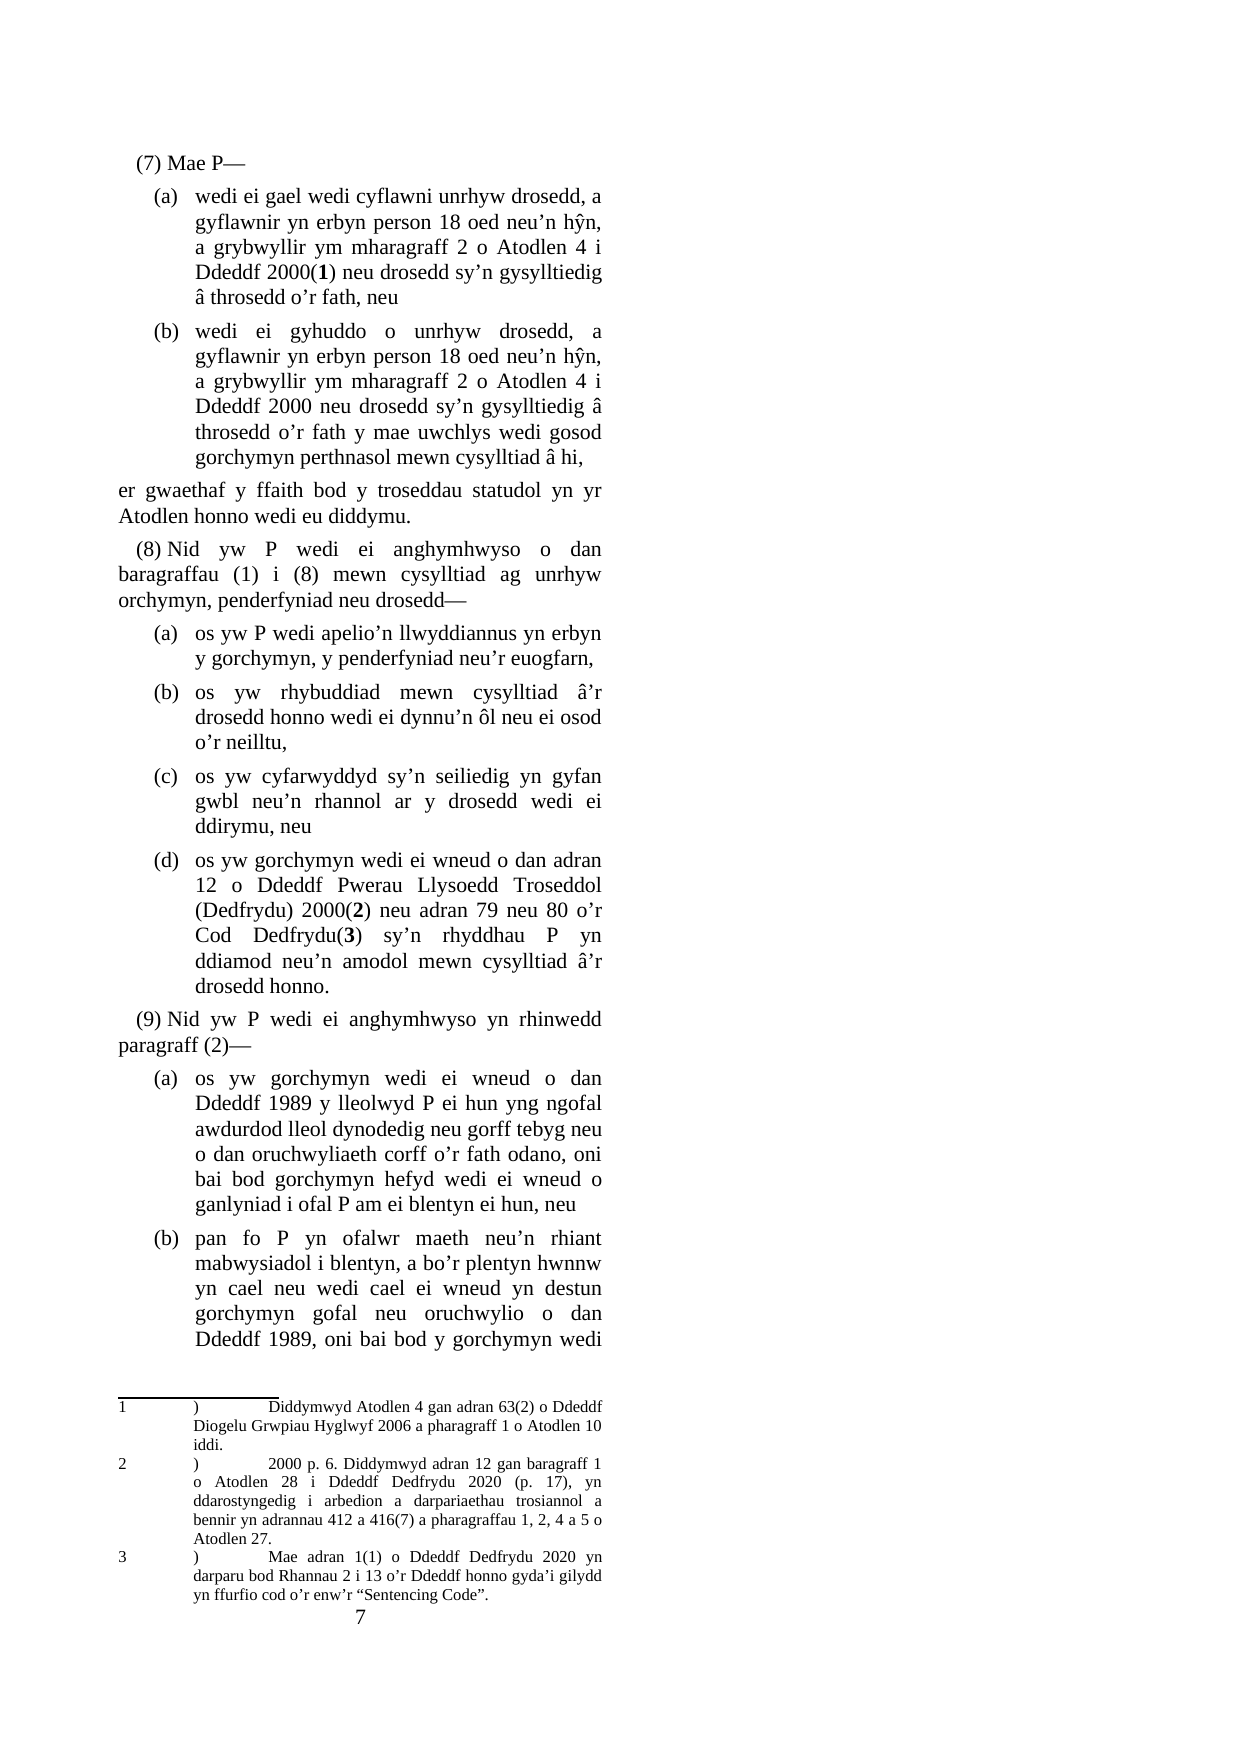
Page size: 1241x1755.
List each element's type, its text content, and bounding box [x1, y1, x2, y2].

list Nid yw P wedi ei anghymhwyso yn rhinwedd paragraff (2)— [118, 1006, 602, 1057]
text er gwaethaf y ffaith bod y troseddau statudol yn yr Atodlen honno wedi eu diddymu. [118, 477, 602, 528]
list os yw rhybuddiad mewn cysylltiad â’r drosedd honno wedi ei dynnu’n ôl neu ei osod o’r neilltu, [153, 679, 602, 754]
list ) Diddymwyd Atodlen 4 gan adran 63(2) o Ddeddf Diogelu Grwpiau Hyglwyf 2006 a pharagraff 1 o Atodlen 10 iddi. [118, 1398, 602, 1454]
list os yw gorchymyn wedi ei wneud o dan adran 12 o Ddeddf Pwerau Llysoedd Troseddol (Dedfrydu) 2000() neu adran 79 neu 80 o’r Cod Dedfrydu() sy’n rhyddhau P yn ddiamod neu’n amodol mewn cysylltiad â’r drosedd honno. [153, 847, 602, 998]
list Nid yw P wedi ei anghymhwyso o dan baragraffau (1) i (8) mewn cysylltiad ag unrhyw orchymyn, penderfyniad neu drosedd— [118, 536, 602, 612]
list os yw P wedi apelio’n llwyddiannus yn erbyn y gorchymyn, y penderfyniad neu’r euogfarn, [153, 620, 602, 671]
list pan fo P yn ofalwr maeth neu’n rhiant mabwysiadol i blentyn, a bo’r plentyn hwnnw yn cael neu wedi cael ei wneud yn destun gorchymyn gofal neu oruchwylio o dan Ddeddf 1989, oni bai bod y gorchymyn wedi [153, 1225, 602, 1351]
list Mae P— [118, 150, 602, 175]
list ) Mae adran 1(1) o Ddeddf Dedfrydu 2020 yn darparu bod Rhannau 2 i 13 o’r Ddeddf honno gyda’i gilydd yn ffurfio cod o’r enw’r “Sentencing Code”. [118, 1548, 602, 1604]
list wedi ei gael wedi cyflawni unrhyw drosedd, a gyflawnir yn erbyn person 18 oed neu’n hŷn, a grybwyllir ym mharagraff 2 o Atodlen 4 i Ddeddf 2000() neu drosedd sy’n gysylltiedig â throsedd o’r fath, neu [153, 183, 602, 309]
list os yw cyfarwyddyd sy’n seiliedig yn gyfan gwbl neu’n rhannol ar y drosedd wedi ei ddirymu, neu [153, 763, 602, 838]
list wedi ei gyhuddo o unrhyw drosedd, a gyflawnir yn erbyn person 18 oed neu’n hŷn, a grybwyllir ym mharagraff 2 o Atodlen 4 i Ddeddf 2000 neu drosedd sy’n gysylltiedig â throsedd o’r fath y mae uwchlys wedi gosod gorchymyn perthnasol mewn cysylltiad â hi, [153, 318, 602, 469]
list ) 2000 p. 6. Diddymwyd adran 12 gan baragraff 1 o Atodlen 28 i Ddeddf Dedfrydu 2020 (p. 17), yn ddarostyngedig i arbedion a darpariaethau trosiannol a bennir yn adrannau 412 a 416(7) a pharagraffau 1, 2, 4 a 5 o Atodlen 27. [118, 1454, 602, 1548]
list os yw gorchymyn wedi ei wneud o dan Ddeddf 1989 y lleolwyd P ei hun yng ngofal awdurdod lleol dynodedig neu gorff tebyg neu o dan oruchwyliaeth corff o’r fath odano, oni bai bod gorchymyn hefyd wedi ei wneud o ganlyniad i ofal P am ei blentyn ei hun, neu [153, 1065, 602, 1216]
